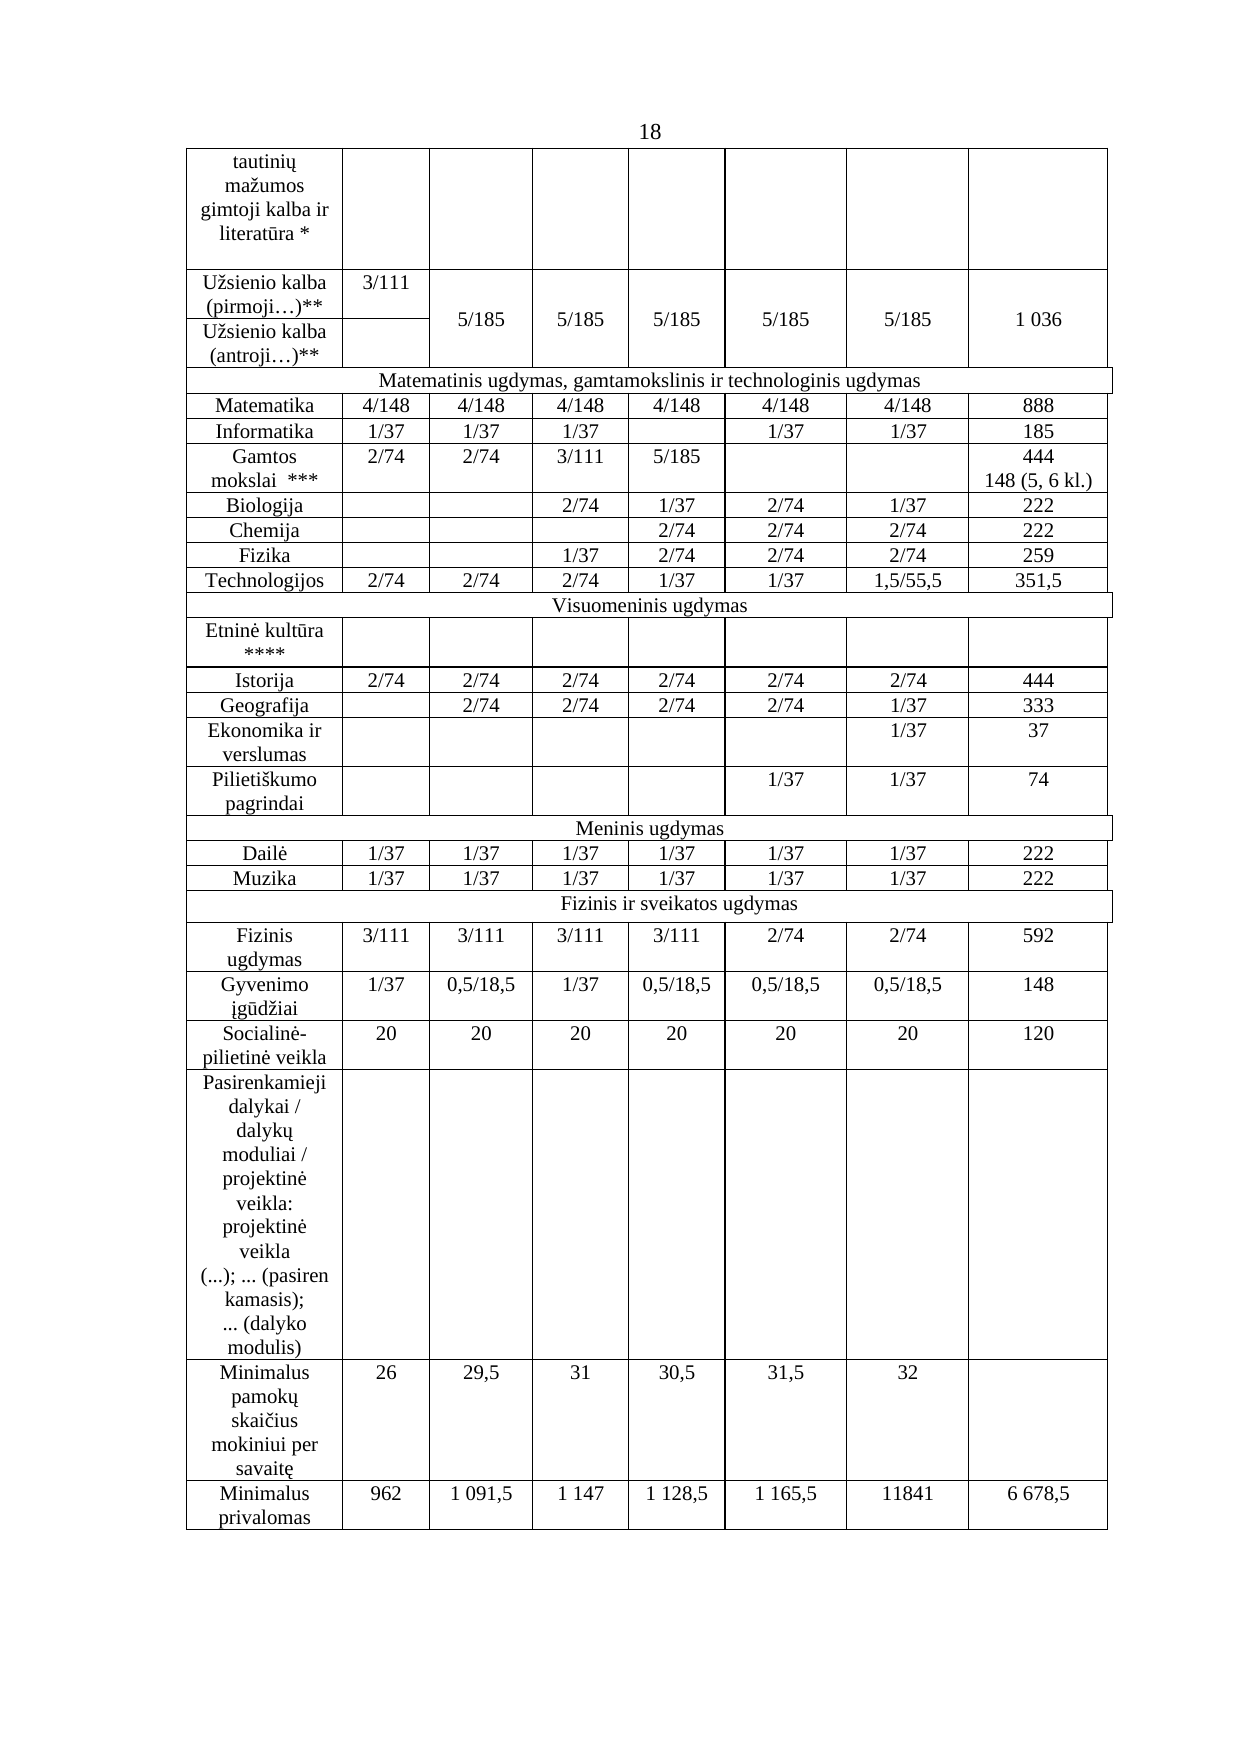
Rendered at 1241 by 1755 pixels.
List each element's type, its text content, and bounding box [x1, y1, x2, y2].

table_cell 0,5/18,5 [430, 972, 532, 1020]
table_cell Matematika [187, 394, 342, 417]
table_cell 2/74 [430, 693, 532, 717]
table_cell 2/74 [847, 518, 968, 542]
table_cell [969, 1360, 1107, 1480]
table_cell 0,5/18,5 [847, 972, 968, 1020]
table_cell 1/37 [629, 866, 724, 890]
table_cell [533, 767, 628, 815]
table_cell 2/74 [726, 668, 846, 692]
table_cell Geografija [187, 693, 342, 717]
table_cell Technologijos [187, 568, 342, 592]
table_cell [629, 419, 724, 443]
table_cell [629, 618, 724, 666]
table_cell 1 165,5 [726, 1481, 846, 1529]
table_cell [629, 718, 724, 766]
table_cell Gyvenimo įgūdžiai [187, 972, 342, 1020]
table_cell [533, 149, 628, 269]
table_cell 1/37 [847, 693, 968, 717]
table_cell 1/37 [726, 568, 846, 592]
table_cell 2/74 [533, 493, 628, 517]
table_cell [1108, 148, 1113, 269]
table_cell 5/185 [726, 270, 846, 367]
table_cell Gamtos mokslai *** [187, 444, 342, 492]
table_cell 2/74 [629, 543, 724, 567]
table_cell 26 [343, 1360, 429, 1480]
table_cell 1/37 [726, 767, 846, 815]
table_cell 2/74 [726, 493, 846, 517]
table_cell [430, 718, 532, 766]
table_cell [1108, 394, 1113, 417]
table_cell [1108, 418, 1113, 443]
table_cell [1108, 1359, 1113, 1480]
table_cell [1108, 923, 1113, 971]
table_cell Socialinė-pilietinė veikla [187, 1021, 342, 1069]
table_cell [1108, 269, 1113, 318]
table_cell 1/37 [533, 841, 628, 865]
table_cell [343, 543, 429, 567]
table_cell [629, 149, 724, 269]
table_cell 2/74 [430, 568, 532, 592]
table_cell 2/74 [533, 668, 628, 692]
table_cell 3/111 [629, 923, 724, 971]
table_cell 1/37 [533, 972, 628, 1020]
table_cell [726, 718, 846, 766]
table_cell 1/37 [343, 841, 429, 865]
table_cell [969, 1070, 1107, 1359]
table_cell 3/111 [343, 270, 429, 318]
table_cell 31,5 [726, 1360, 846, 1480]
table_cell [847, 149, 968, 269]
table_cell Matematinis ugdymas, gamtamokslinis ir technologinis ugdymas [187, 368, 1112, 392]
table_cell 2/74 [343, 568, 429, 592]
table_cell [533, 618, 628, 666]
table_cell 1/37 [726, 841, 846, 865]
table_cell 20 [343, 1021, 429, 1069]
table_cell 2/74 [343, 668, 429, 692]
table_cell 592 [969, 923, 1107, 971]
table_cell 31 [533, 1360, 628, 1480]
table_cell 351,5 [969, 568, 1107, 592]
table_cell 11841 [847, 1481, 968, 1529]
table_cell 2/74 [847, 668, 968, 692]
table_cell Fizinis ugdymas [187, 923, 342, 971]
table_cell Ekonomika ir verslumas [187, 718, 342, 766]
table_cell 1/37 [726, 419, 846, 443]
table_cell [343, 767, 429, 815]
table_cell 1/37 [533, 866, 628, 890]
table_cell Fizika [187, 543, 342, 567]
table_cell 222 [969, 493, 1107, 517]
table_cell 1/37 [847, 718, 968, 766]
table_cell 2/74 [847, 923, 968, 971]
table_cell [343, 693, 429, 717]
table_cell 4/148 [726, 394, 846, 417]
table_cell 20 [726, 1021, 846, 1069]
table_cell 0,5/18,5 [726, 972, 846, 1020]
table_cell 2/74 [726, 518, 846, 542]
table_cell [726, 618, 846, 666]
table_cell [1108, 542, 1113, 567]
table_cell 1 036 [969, 270, 1107, 367]
table_cell 1/37 [533, 419, 628, 443]
table_cell [629, 767, 724, 815]
table_cell 20 [629, 1021, 724, 1069]
table_cell [726, 149, 846, 269]
table_cell 2/74 [629, 518, 724, 542]
table_cell 20 [847, 1021, 968, 1069]
table_cell [847, 1070, 968, 1359]
table_cell Meninis ugdymas [187, 816, 1112, 840]
table_cell 1/37 [533, 543, 628, 567]
table_cell 1,5/55,5 [847, 568, 968, 592]
table_cell 30,5 [629, 1360, 724, 1480]
table_cell 1 147 [533, 1481, 628, 1529]
table_cell 1/37 [847, 866, 968, 890]
table_cell 4/148 [533, 394, 628, 417]
table_cell [533, 718, 628, 766]
table_cell Pilietiškumo pagrindai [187, 767, 342, 815]
table_cell [847, 618, 968, 666]
table_cell 3/111 [533, 923, 628, 971]
table_cell [1108, 865, 1113, 890]
table_cell Informatika [187, 419, 342, 443]
table_cell [430, 767, 532, 815]
table_cell [343, 319, 429, 367]
table_cell 4/148 [343, 394, 429, 417]
table_cell 333 [969, 693, 1107, 717]
table_cell [430, 1070, 532, 1359]
table_cell [1108, 1020, 1113, 1069]
table_cell 3/111 [343, 923, 429, 971]
table_cell 74 [969, 767, 1107, 815]
table_cell 444 148 (5, 6 kl.) [969, 444, 1107, 492]
table_cell [343, 618, 429, 666]
table_cell [969, 618, 1107, 666]
table_cell 1/37 [343, 866, 429, 890]
table_cell [1108, 1069, 1113, 1359]
table_cell Dailė [187, 841, 342, 865]
table_cell 2/74 [430, 668, 532, 692]
table_cell [726, 444, 846, 492]
table_cell 1/37 [847, 767, 968, 815]
table_cell [847, 444, 968, 492]
table_cell [1108, 1480, 1113, 1529]
table_cell 1/37 [343, 972, 429, 1020]
table_cell 1/37 [343, 419, 429, 443]
table_cell 32 [847, 1360, 968, 1480]
table_cell [1108, 692, 1113, 717]
table_cell 5/185 [629, 444, 724, 492]
table_cell 5/185 [533, 270, 628, 367]
table_cell 4/148 [847, 394, 968, 417]
table_cell [1108, 517, 1113, 542]
table_cell 185 [969, 419, 1107, 443]
table_cell [1108, 717, 1113, 766]
table_cell 2/74 [430, 444, 532, 492]
table_cell 2/74 [726, 693, 846, 717]
table_cell [726, 1070, 846, 1359]
table_cell 2/74 [629, 668, 724, 692]
table_cell 444 [969, 668, 1107, 692]
table_cell 20 [533, 1021, 628, 1069]
table_cell [1108, 567, 1113, 592]
table_cell 222 [969, 866, 1107, 890]
table_cell 4/148 [629, 394, 724, 417]
table_cell Chemija [187, 518, 342, 542]
table_cell Užsienio kalba (antroji…)** [187, 319, 342, 367]
table_cell Užsienio kalba (pirmoji…)** [187, 270, 342, 318]
table_cell 1/37 [430, 419, 532, 443]
table_cell [430, 518, 532, 542]
table_cell [1108, 841, 1113, 865]
table_cell 1/37 [847, 493, 968, 517]
table_cell Etninė kultūra **** [187, 618, 342, 666]
table_cell [430, 149, 532, 269]
table_cell [1108, 443, 1113, 492]
table_cell 1/37 [847, 841, 968, 865]
table_cell 259 [969, 543, 1107, 567]
table_cell Minimalus pamokų skaičius mokiniui per savaitę [187, 1360, 342, 1480]
table_cell 4/148 [430, 394, 532, 417]
table_cell [343, 493, 429, 517]
table_cell tautinių mažumos gimtoji kalba ir literatūra * [187, 149, 342, 269]
table_cell [343, 718, 429, 766]
table_cell Pasirenkamieji dalykai / dalykų moduliai / projektinė veikla: projektinė veikla (...); ... (pasirenkamasis); ... (dalyko modulis) [187, 1070, 342, 1359]
table_cell [430, 618, 532, 666]
table_cell Biologija [187, 493, 342, 517]
table_cell 5/185 [430, 270, 532, 367]
table_cell 2/74 [343, 444, 429, 492]
table_cell Fizinis ir sveikatos ugdymas [187, 891, 1112, 922]
table_cell [430, 493, 532, 517]
table_cell 3/111 [430, 923, 532, 971]
table_cell 20 [430, 1021, 532, 1069]
table_cell 148 [969, 972, 1107, 1020]
table_cell [533, 518, 628, 542]
table_cell 1/37 [629, 568, 724, 592]
table_cell 1/37 [430, 841, 532, 865]
table_cell 1/37 [629, 493, 724, 517]
table_cell Minimalus privalomas [187, 1481, 342, 1529]
table_cell 1 091,5 [430, 1481, 532, 1529]
table_cell [430, 543, 532, 567]
table_cell 120 [969, 1021, 1107, 1069]
table_cell 1 128,5 [629, 1481, 724, 1529]
table_cell [343, 1070, 429, 1359]
table_cell 0,5/18,5 [629, 972, 724, 1020]
table_cell 2/74 [726, 923, 846, 971]
table_cell Visuomeninis ugdymas [187, 593, 1112, 617]
table_cell [1108, 318, 1113, 367]
table_cell 962 [343, 1481, 429, 1529]
table_cell [1108, 766, 1113, 815]
table_cell [629, 1070, 724, 1359]
table_cell [343, 149, 429, 269]
table_cell [1108, 618, 1113, 666]
table_cell 29,5 [430, 1360, 532, 1480]
table_cell 37 [969, 718, 1107, 766]
table_cell 222 [969, 841, 1107, 865]
table_cell [1108, 666, 1113, 692]
table_cell 1/37 [847, 419, 968, 443]
table_cell 1/37 [629, 841, 724, 865]
table_cell 222 [969, 518, 1107, 542]
table_cell [1108, 971, 1113, 1020]
table_cell [1108, 492, 1113, 517]
table_cell 2/74 [533, 693, 628, 717]
table_cell Muzika [187, 866, 342, 890]
table_cell [533, 1070, 628, 1359]
table_cell 888 [969, 394, 1107, 417]
table_cell [343, 518, 429, 542]
table_cell 2/74 [847, 543, 968, 567]
table_cell [969, 149, 1107, 269]
table_cell 5/185 [847, 270, 968, 367]
table_cell 2/74 [533, 568, 628, 592]
table_cell Istorija [187, 668, 342, 692]
table_cell 3/111 [533, 444, 628, 492]
table_cell 1/37 [430, 866, 532, 890]
table_cell 6 678,5 [969, 1481, 1107, 1529]
table_cell 2/74 [629, 693, 724, 717]
table_cell 5/185 [629, 270, 724, 367]
table_cell 2/74 [726, 543, 846, 567]
table_cell 1/37 [726, 866, 846, 890]
